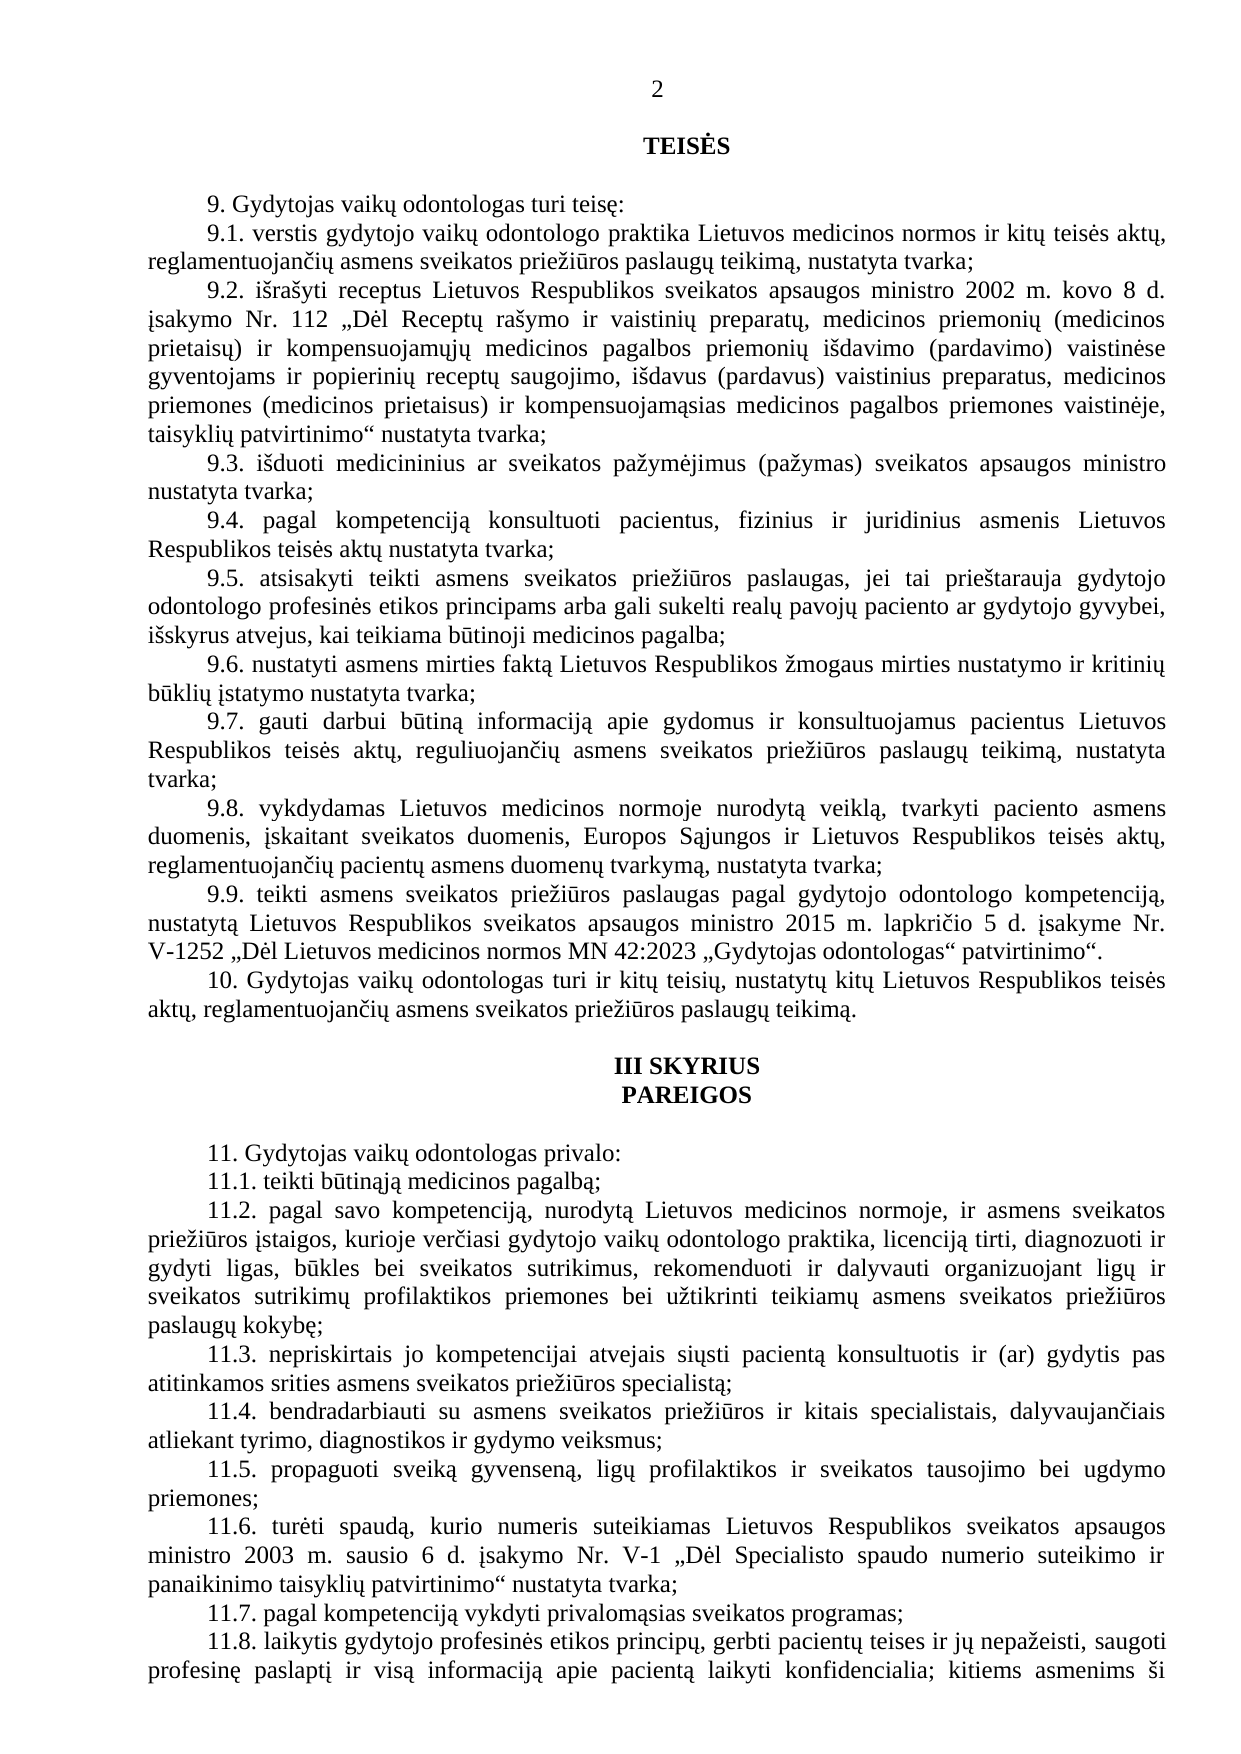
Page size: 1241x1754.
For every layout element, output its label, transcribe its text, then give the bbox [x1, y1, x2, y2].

text PAREIGOS [148, 1080, 1167, 1109]
text 11. Gydytojas vaikų odontologas privalo: [148, 1138, 1167, 1166]
text 11.3. nepriskirtais jo kompetencijai atvejais siųsti pacientą konsultuotis ir (ar) gydytis pas atitinkamos srities asmens sveikatos priežiūros specialistą; [148, 1339, 1167, 1396]
text 9.7. gauti darbui būtiną informaciją apie gydomus ir konsultuojamus pacientus Lietuvos Respublikos teisės aktų, reguliuojančių asmens sveikatos priežiūros paslaugų teikimą, nustatyta tvarka; [148, 706, 1167, 793]
text 9.2. išrašyti receptus Lietuvos Respublikos sveikatos apsaugos ministro 2002 m. kovo 8 d. įsakymo Nr. 112 „Dėl Receptų rašymo ir vaistinių preparatų, medicinos priemonių (medicinos prietaisų) ir kompensuojamųjų medicinos pagalbos priemonių išdavimo (pardavimo) vaistinėse gyventojams ir popierinių receptų saugojimo, išdavus (pardavus) vaistinius preparatus, medicinos priemones (medicinos prietaisus) ir kompensuojamąsias medicinos pagalbos priemones vaistinėje, taisyklių patvirtinimo“ nustatyta tvarka; [148, 275, 1167, 448]
text III SKYRIUS [148, 1051, 1167, 1080]
text 9.6. nustatyti asmens mirties faktą Lietuvos Respublikos žmogaus mirties nustatymo ir kritinių būklių įstatymo nustatyta tvarka; [148, 649, 1167, 706]
text 9.3. išduoti medicininius ar sveikatos pažymėjimus (pažymas) sveikatos apsaugos ministro nustatyta tvarka; [148, 448, 1167, 505]
text 9.5. atsisakyti teikti asmens sveikatos priežiūros paslaugas, jei tai prieštarauja gydytojo odontologo profesinės etikos principams arba gali sukelti realų pavojų paciento ar gydytojo gyvybei, išskyrus atvejus, kai teikiama būtinoji medicinos pagalba; [148, 563, 1167, 649]
text 9.8. vykdydamas Lietuvos medicinos normoje nurodytą veiklą, tvarkyti paciento asmens duomenis, įskaitant sveikatos duomenis, Europos Sąjungos ir Lietuvos Respublikos teisės aktų, reglamentuojančių pacientų asmens duomenų tvarkymą, nustatyta tvarka; [148, 793, 1167, 879]
text 11.5. propaguoti sveiką gyvenseną, ligų profilaktikos ir sveikatos tausojimo bei ugdymo priemones; [148, 1454, 1167, 1511]
text 9.4. pagal kompetenciją konsultuoti pacientus, fizinius ir juridinius asmenis Lietuvos Respublikos teisės aktų nustatyta tvarka; [148, 505, 1167, 563]
text 11.2. pagal savo kompetenciją, nurodytą Lietuvos medicinos normoje, ir asmens sveikatos priežiūros įstaigos, kurioje verčiasi gydytojo vaikų odontologo praktika, licenciją tirti, diagnozuoti ir gydyti ligas, būkles bei sveikatos sutrikimus, rekomenduoti ir dalyvauti organizuojant ligų ir sveikatos sutrikimų profilaktikos priemones bei užtikrinti teikiamų asmens sveikatos priežiūros paslaugų kokybę; [148, 1195, 1167, 1339]
text 9.9. teikti asmens sveikatos priežiūros paslaugas pagal gydytojo odontologo kompetenciją, nustatytą Lietuvos Respublikos sveikatos apsaugos ministro 2015 m. lapkričio 5 d. įsakyme Nr. V‑1252 „Dėl Lietuvos medicinos normos MN 42:2023 „Gydytojas odontologas“ patvirtinimo“. [148, 879, 1167, 965]
text 11.7. pagal kompetenciją vykdyti privalomąsias sveikatos programas; [148, 1598, 1167, 1626]
text 9.1. verstis gydytojo vaikų odontologo praktika Lietuvos medicinos normos ir kitų teisės aktų, reglamentuojančių asmens sveikatos priežiūros paslaugų teikimą, nustatyta tvarka; [148, 218, 1167, 275]
text 10. Gydytojas vaikų odontologas turi ir kitų teisių, nustatytų kitų Lietuvos Respublikos teisės aktų, reglamentuojančių asmens sveikatos priežiūros paslaugų teikimą. [148, 965, 1167, 1023]
text 9. Gydytojas vaikų odontologas turi teisę: [148, 189, 1167, 218]
text 11.1. teikti būtinąją medicinos pagalbą; [148, 1166, 1167, 1195]
text 11.8. laikytis gydytojo profesinės etikos principų, gerbti pacientų teises ir jų nepažeisti, saugoti profesinę paslaptį ir visą informaciją apie pacientą laikyti konfidencialia; kitiems asmenims ši [148, 1626, 1167, 1684]
text TEISĖS [148, 131, 1167, 160]
text 11.6. turėti spaudą, kurio numeris suteikiamas Lietuvos Respublikos sveikatos apsaugos ministro 2003 m. sausio 6 d. įsakymo Nr. V-1 „Dėl Specialisto spaudo numerio suteikimo ir panaikinimo taisyklių patvirtinimo“ nustatyta tvarka; [148, 1511, 1167, 1598]
text 11.4. bendradarbiauti su asmens sveikatos priežiūros ir kitais specialistais, dalyvaujančiais atliekant tyrimo, diagnostikos ir gydymo veiksmus; [148, 1396, 1167, 1454]
